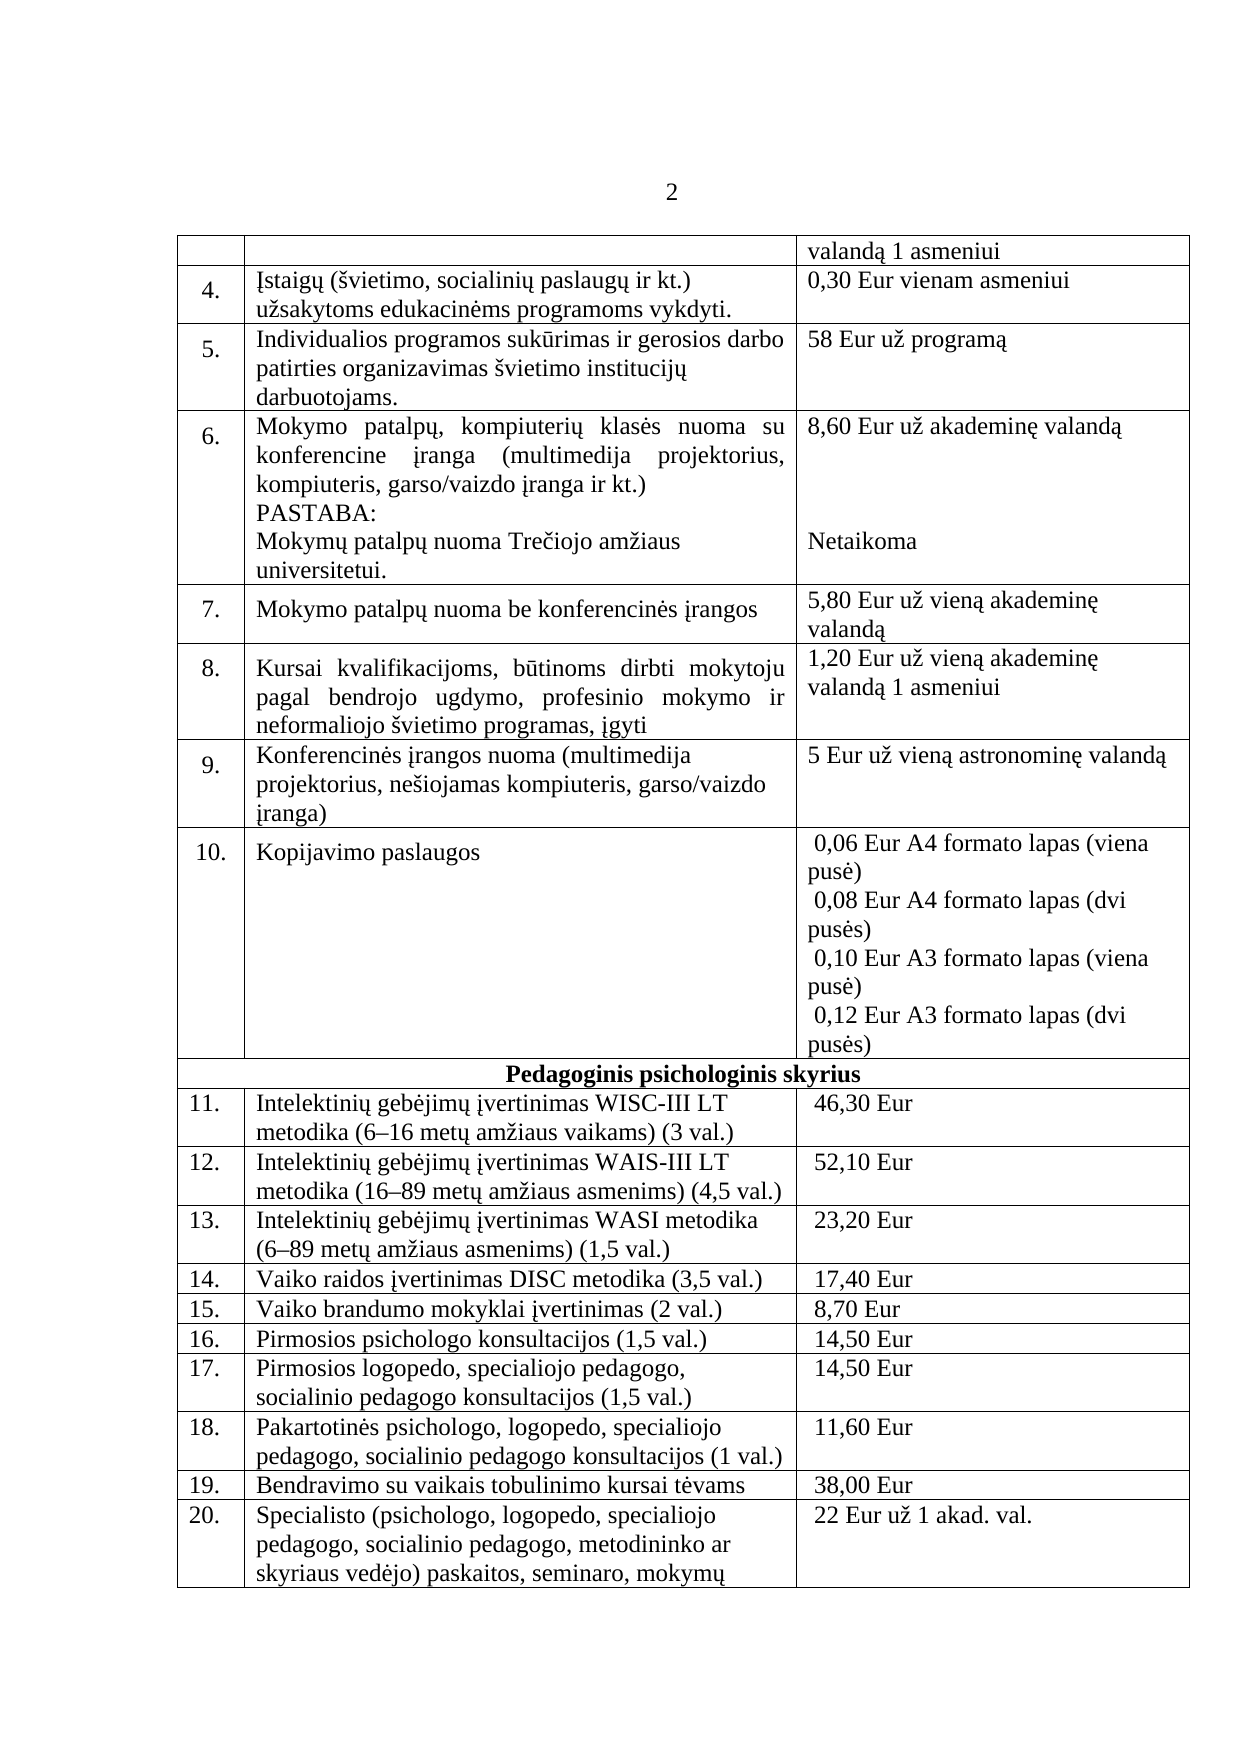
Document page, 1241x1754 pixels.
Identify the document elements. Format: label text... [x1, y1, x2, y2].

table_cell Individualios programos sukūrimas ir gerosios darbo patirties organizavimas švietimo institucijų darbuotojams. [245, 324, 796, 410]
table_cell 17,40 Eur [797, 1264, 1189, 1293]
table_cell [178, 236, 244, 264]
table_cell 52,10 Eur [797, 1147, 1189, 1204]
table_cell 9. [178, 740, 244, 827]
table_cell 11. [178, 1089, 244, 1146]
table_cell Įstaigų (švietimo, socialinių paslaugų ir kt.) užsakytoms edukacinėms programoms vykdyti. [245, 266, 796, 323]
table_cell 14,50 Eur [797, 1324, 1189, 1352]
table_cell Pedagoginis psichologinis skyrius [178, 1059, 1189, 1087]
table_cell 10. [178, 828, 244, 1058]
table_cell 22 Eur už 1 akad. val. [797, 1500, 1189, 1587]
table_cell Pirmosios logopedo, specialiojo pedagogo, socialinio pedagogo konsultacijos (1,5 val.) [245, 1354, 796, 1411]
table_cell 7. [178, 585, 244, 642]
table_cell 5,80 Eur už vieną akademinę valandą [797, 585, 1189, 642]
table_cell 5. [178, 324, 244, 410]
table_cell 0,30 Eur vienam asmeniui [797, 266, 1189, 323]
table_cell 58 Eur už programą [797, 324, 1189, 410]
table_cell Kopijavimo paslaugos [245, 828, 796, 1058]
table_cell 15. [178, 1294, 244, 1323]
table_cell Kursai kvalifikacijoms, būtinoms dirbti mokytoju pagal bendrojo ugdymo, profesinio mokymo ir neformaliojo švietimo programas, įgyti [245, 644, 796, 739]
table_cell 20. [178, 1500, 244, 1587]
table_cell 13. [178, 1206, 244, 1263]
table_cell Intelektinių gebėjimų įvertinimas WASI metodika (6–89 metų amžiaus asmenims) (1,5 val.) [245, 1206, 796, 1263]
table_cell 23,20 Eur [797, 1206, 1189, 1263]
table_cell Vaiko raidos įvertinimas DISC metodika (3,5 val.) [245, 1264, 796, 1293]
table_cell Pirmosios psichologo konsultacijos (1,5 val.) [245, 1324, 796, 1352]
table_cell Specialisto (psichologo, logopedo, specialiojo pedagogo, socialinio pedagogo, metodininko ar skyriaus vedėjo) paskaitos, seminaro, mokymų [245, 1500, 796, 1587]
table_cell Intelektinių gebėjimų įvertinimas WISC-III LT metodika (6–16 metų amžiaus vaikams) (3 val.) [245, 1089, 796, 1146]
table_cell Pakartotinės psichologo, logopedo, specialiojo pedagogo, socialinio pedagogo konsultacijos (1 val.) [245, 1412, 796, 1469]
table_cell 8,70 Eur [797, 1294, 1189, 1323]
table_cell Mokymo patalpų nuoma be konferencinės įrangos [245, 585, 796, 642]
table_cell 4. [178, 266, 244, 323]
table_cell 18. [178, 1412, 244, 1469]
table_cell 19. [178, 1471, 244, 1499]
table_cell valandą 1 asmeniui [797, 236, 1189, 264]
table_cell 1,20 Eur už vieną akademinę valandą 1 asmeniui [797, 644, 1189, 739]
table_cell 5 Eur už vieną astronominę valandą [797, 740, 1189, 827]
table_cell [245, 236, 796, 264]
table_cell 8. [178, 644, 244, 739]
table_cell 16. [178, 1324, 244, 1352]
table_cell 46,30 Eur [797, 1089, 1189, 1146]
table_cell 0,06 Eur A4 formato lapas (viena pusė) 0,08 Eur A4 formato lapas (dvi pusės) 0,10 Eur A3 formato lapas (viena pusė) 0,12 Eur A3 formato lapas (dvi pusės) [797, 828, 1189, 1058]
table_cell 12. [178, 1147, 244, 1204]
table_cell 38,00 Eur [797, 1471, 1189, 1499]
table_cell Intelektinių gebėjimų įvertinimas WAIS-III LT metodika (16–89 metų amžiaus asmenims) (4,5 val.) [245, 1147, 796, 1204]
table_cell Bendravimo su vaikais tobulinimo kursai tėvams [245, 1471, 796, 1499]
table_cell 6. [178, 411, 244, 584]
table_cell 14. [178, 1264, 244, 1293]
table_cell Vaiko brandumo mokyklai įvertinimas (2 val.) [245, 1294, 796, 1323]
table_cell Mokymo patalpų, kompiuterių klasės nuoma su konferencine įranga (multimedija projektorius, kompiuteris, garso/vaizdo įranga ir kt.) PASTABA: Mokymų patalpų nuoma Trečiojo amžiaus universitetui. [245, 411, 796, 584]
table_cell 11,60 Eur [797, 1412, 1189, 1469]
table_cell 17. [178, 1354, 244, 1411]
table_cell Konferencinės įrangos nuoma (multimedija projektorius, nešiojamas kompiuteris, garso/vaizdo įranga) [245, 740, 796, 827]
table_cell 14,50 Eur [797, 1354, 1189, 1411]
table_cell 8,60 Eur už akademinę valandą Netaikoma [797, 411, 1189, 584]
